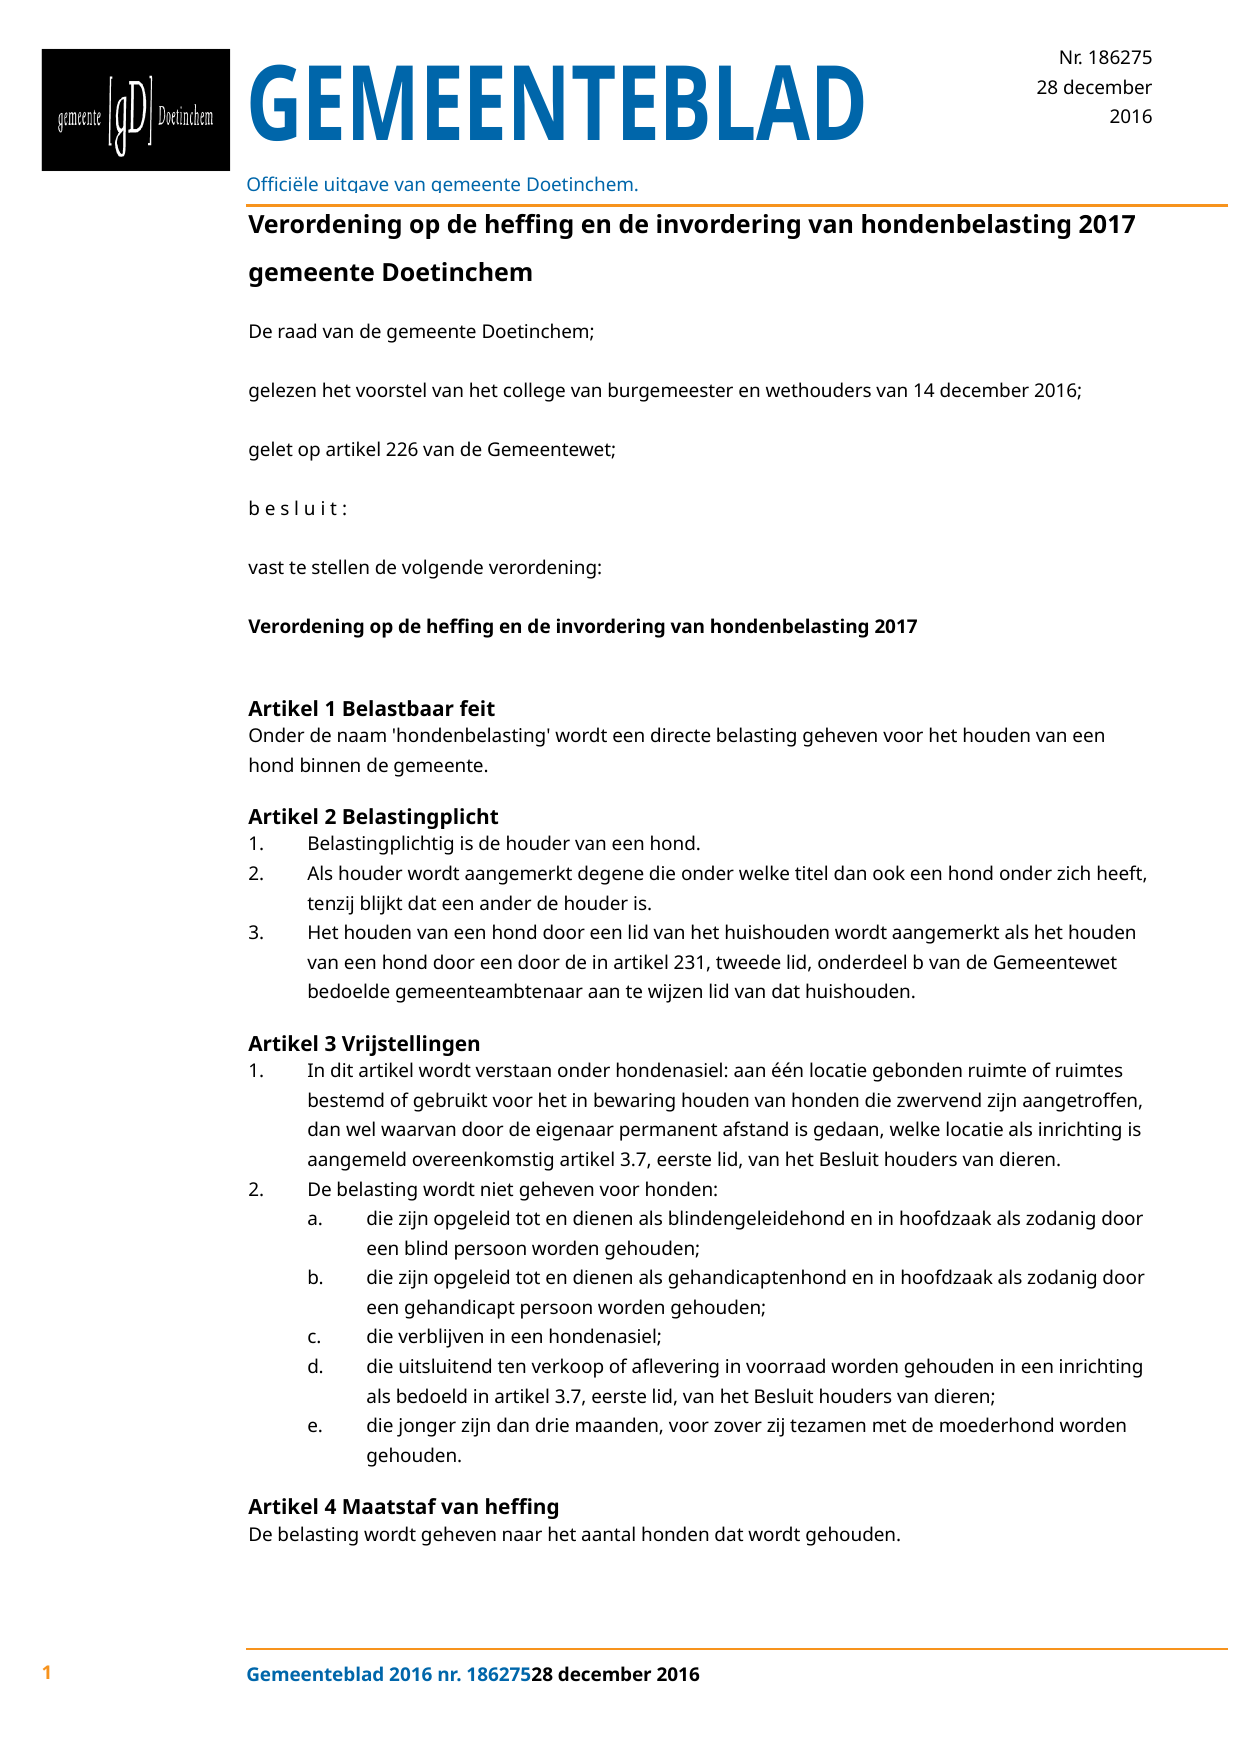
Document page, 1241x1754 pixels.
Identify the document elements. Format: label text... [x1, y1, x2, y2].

text gelet op artikel 226 van de Gemeentewet; [248, 436, 1152, 462]
text Verordening op de heffing en de invordering van hondenbelasting 2017 gemeente Doetinchem [248, 207, 1152, 288]
list Als houder wordt aangemerkt degene die onder welke titel dan ook een hond onder zich heeft, tenzij blijkt dat een ander de houder is. [248, 860, 1152, 916]
text b e s l u i t : [248, 495, 1152, 521]
text De belasting wordt geheven naar het aantal honden dat wordt gehouden. [248, 1521, 1152, 1547]
text Artikel 4 Maatstaf van heffing [248, 1492, 1152, 1521]
text Artikel 3 Vrijstellingen [248, 1029, 1152, 1057]
list Belastingplichtig is de houder van een hond. [248, 831, 1152, 856]
list In dit artikel wordt verstaan onder hondenasiel: aan één locatie gebonden ruimte of ruimtes bestemd of gebruikt voor het in bewaring houden van honden die zwervend zijn aangetroffen, dan wel waarvan door de eigenaar permanent afstand is gedaan, welke locatie als inrichting is aangemeld overeenkomstig artikel 3.7, eerste lid, van het Besluit houders van dieren. [248, 1057, 1152, 1172]
list De belasting wordt niet geheven voor honden: [248, 1176, 1152, 1201]
text Artikel 1 Belastbaar feit [248, 694, 1152, 722]
list die zijn opgeleid tot en dienen als blindengeleidehond en in hoofdzaak als zodanig door een blind persoon worden gehouden; [307, 1205, 1152, 1261]
list die verblijven in een hondenasiel; [307, 1324, 1152, 1349]
text Onder de naam 'hondenbelasting' wordt een directe belasting geheven voor het houden van een hond binnen de gemeente. [248, 722, 1152, 777]
list die jonger zijn dan drie maanden, voor zover zij tezamen met de moederhond worden gehouden. [307, 1412, 1152, 1468]
list Het houden van een hond door een lid van het huishouden wordt aangemerkt als het houden van een hond door een door de in artikel 231, tweede lid, onderdeel b van de Gemeentewet bedoelde gemeenteambtenaar aan te wijzen lid van dat huishouden. [248, 919, 1152, 1004]
text Artikel 2 Belastingplicht [248, 802, 1152, 831]
text gelezen het voorstel van het college van burgemeester en wethouders van 14 december 2016; [248, 377, 1152, 403]
picture [41, 47, 231, 172]
list die uitsluitend ten verkoop of aflevering in voorraad worden gehouden in een inrichting als bedoeld in artikel 3.7, eerste lid, van het Besluit houders van dieren; [307, 1353, 1152, 1408]
text De raad van de gemeente Doetinchem; [248, 318, 1152, 344]
text Verordening op de heffing en de invordering van hondenbelasting 2017 [248, 614, 1152, 639]
list die zijn opgeleid tot en dienen als gehandicaptenhond en in hoofdzaak als zodanig door een gehandicapt persoon worden gehouden; [307, 1264, 1152, 1320]
text vast te stellen de volgende verordening: [248, 554, 1152, 580]
